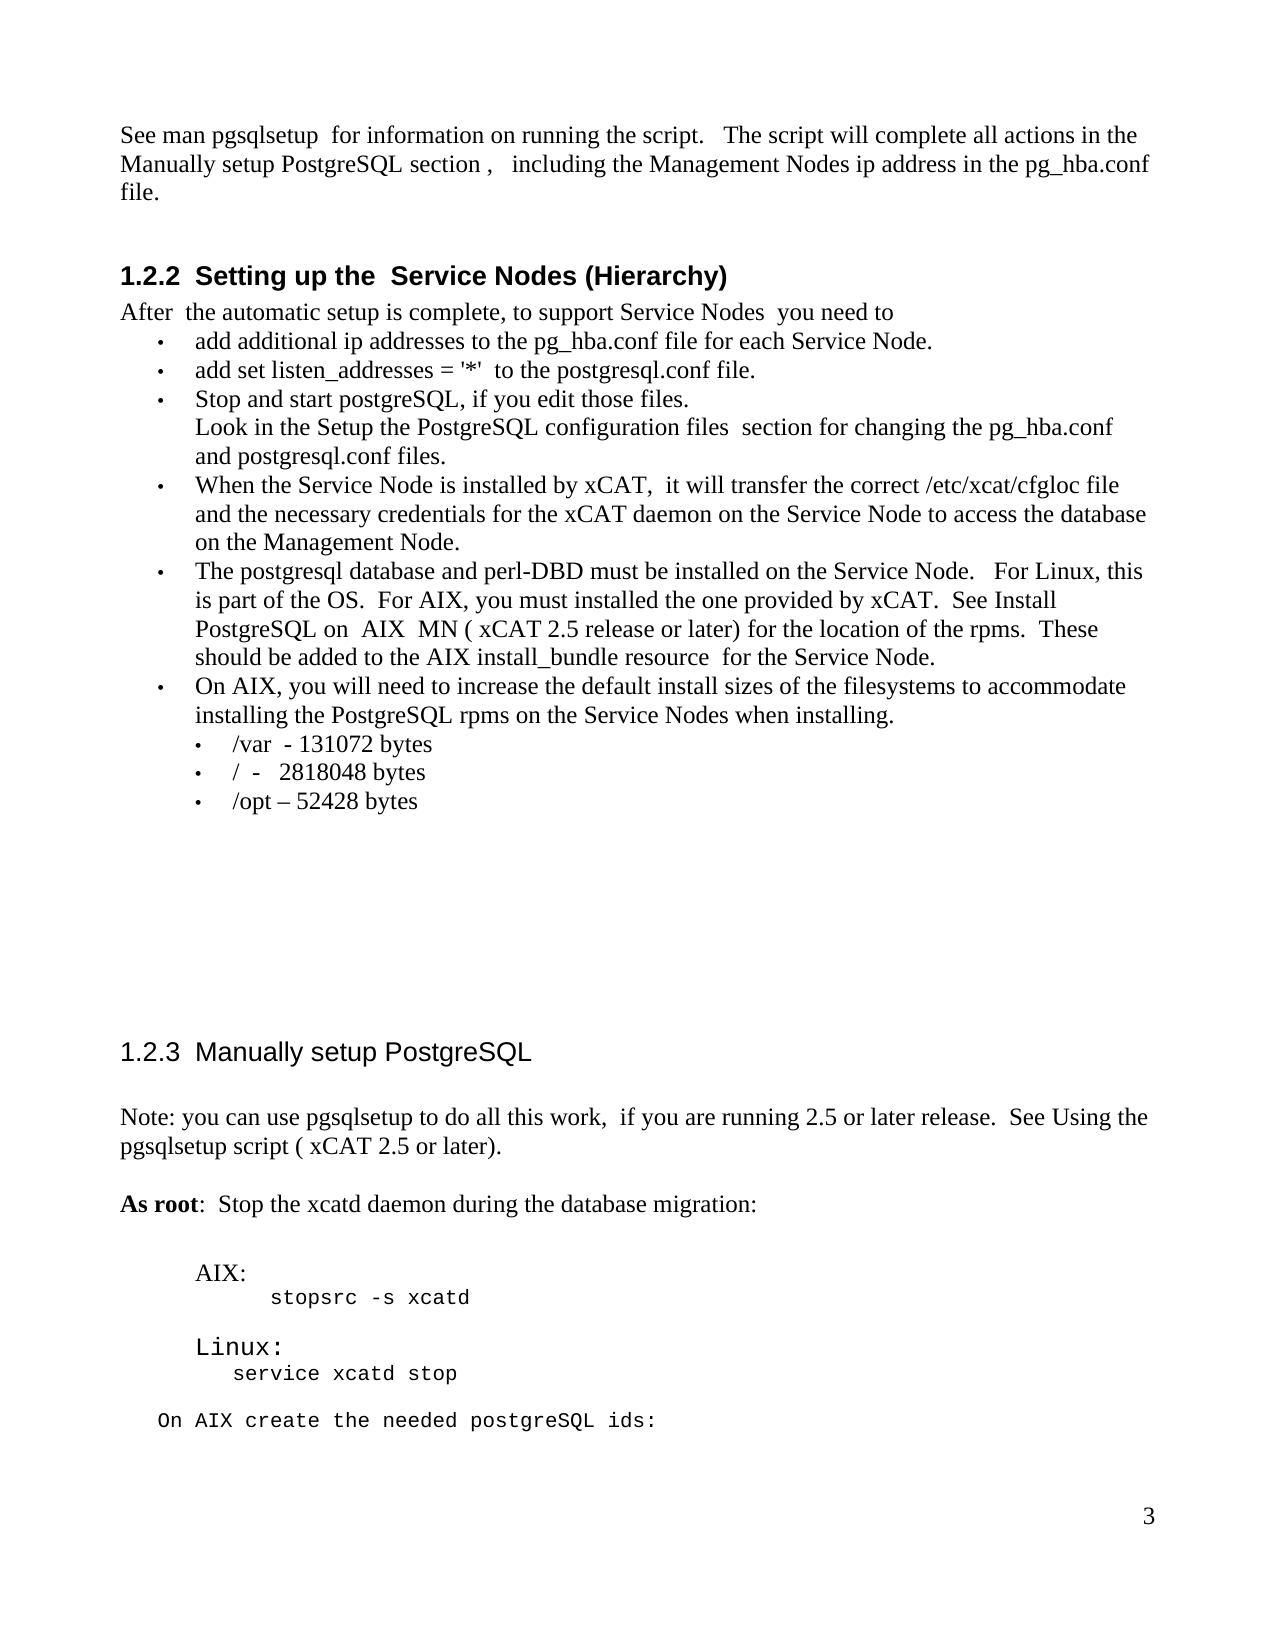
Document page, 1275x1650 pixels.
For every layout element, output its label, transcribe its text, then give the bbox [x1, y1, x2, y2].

list /var - 131072 bytes [195, 729, 1155, 757]
list On AIX, you will need to increase the default install sizes of the filesystems to accommodate installing the PostgreSQL rpms on the Service Nodes when installing. [157, 671, 1155, 729]
list Stop and start postgreSQL, if you edit those files. [157, 384, 1155, 412]
subtitle Manually setup PostgreSQL [120, 1036, 1155, 1067]
list AIX: [157, 1258, 1155, 1287]
list add set listen_addresses = '*' to the postgresql.conf file. [157, 355, 1155, 384]
list stopsrc -s xcatd [195, 1287, 1155, 1311]
list /opt – 52428 bytes [195, 786, 1155, 815]
text After the automatic setup is complete, to support Service Nodes you need to [120, 297, 1155, 326]
list The postgresql database and perl-DBD must be installed on the Service Node. For Linux, this is part of the OS. For AIX, you must installed the one provided by xCAT. See Install PostgreSQL on AIX MN ( xCAT 2.5 release or later) for the location of the rpms. These should be added to the AIX install_bundle resource for the Service Node. [157, 556, 1155, 671]
list add additional ip addresses to the pg_hba.conf file for each Service Node. [157, 326, 1155, 355]
text As root: Stop the xcatd daemon during the database migration: [120, 1189, 1155, 1217]
list / - 2818048 bytes [195, 757, 1155, 786]
text service xcatd stop [232, 1362, 1155, 1386]
subtitle Setting up the Service Nodes (Hierarchy) [120, 260, 1155, 291]
list Linux: [157, 1334, 1155, 1362]
text Note: you can use pgsqlsetup to do all this work, if you are running 2.5 or later release. See Using the pgsqlsetup script ( xCAT 2.5 or later). [120, 1102, 1155, 1160]
text On AIX create the needed postgreSQL ids: [120, 1410, 1155, 1433]
text See man pgsqlsetup for information on running the script. The script will complete all actions in the Manually setup PostgreSQL section , including the Management Nodes ip address in the pg_hba.conf file. [120, 120, 1155, 206]
list When the Service Node is installed by xCAT, it will transfer the correct /etc/xcat/cfgloc file and the necessary credentials for the xCAT daemon on the Service Node to access the database on the Management Node. [157, 470, 1155, 556]
list Look in the Setup the PostgreSQL configuration files section for changing the pg_hba.conf and postgresql.conf files. [157, 412, 1155, 470]
